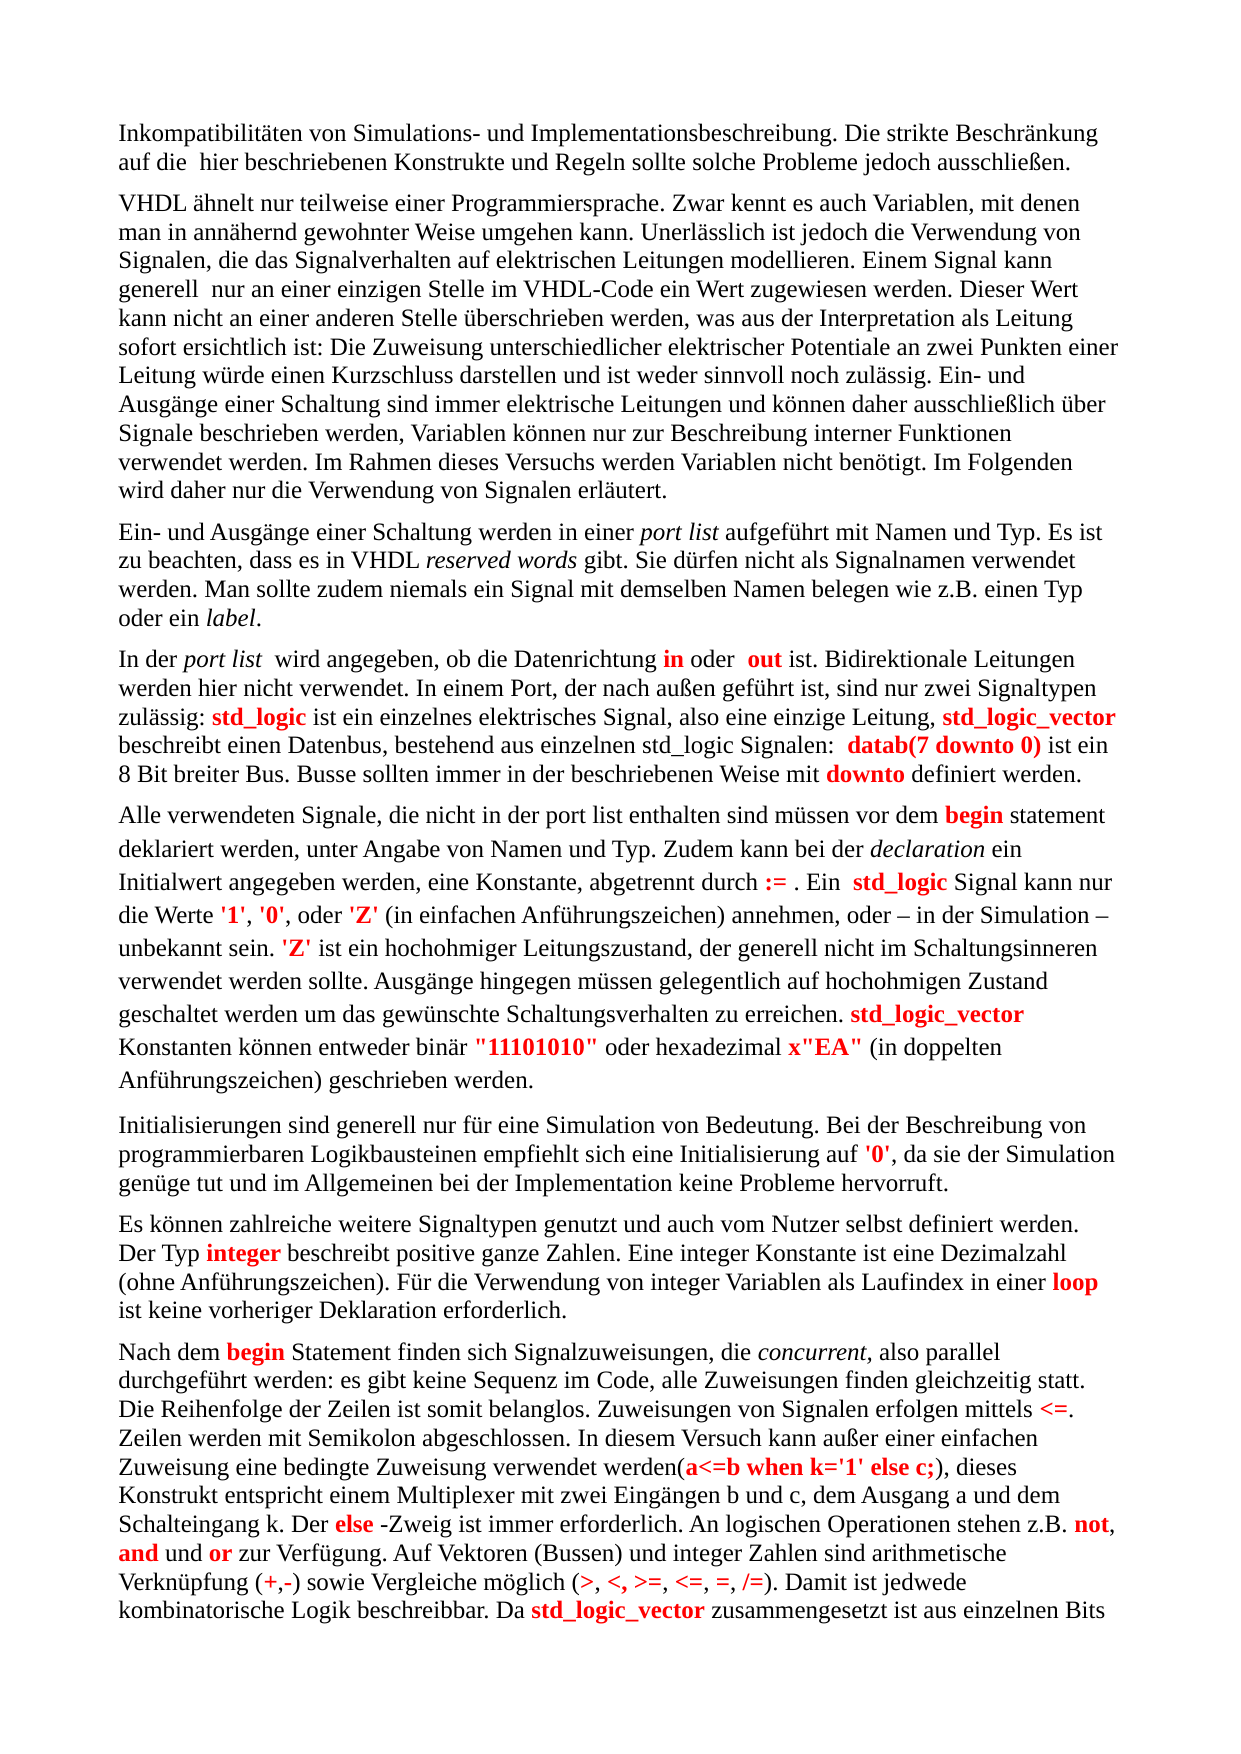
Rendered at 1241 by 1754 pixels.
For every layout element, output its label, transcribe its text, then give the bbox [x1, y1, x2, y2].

text VHDL ähnelt nur teilweise einer Programmiersprache. Zwar kennt es auch Variablen, mit denen man in annähernd gewohnter Weise umgehen kann. Unerlässlich ist jedoch die Verwendung von Signalen, die das Signalverhalten auf elektrischen Leitungen modellieren. Einem Signal kann generell nur an einer einzigen Stelle im VHDL-Code ein Wert zugewiesen werden. Dieser Wert kann nicht an einer anderen Stelle überschrieben werden, was aus der Interpretation als Leitung sofort ersichtlich ist: Die Zuweisung unterschiedlicher elektrischer Potentiale an zwei Punkten einer Leitung würde einen Kurzschluss darstellen und ist weder sinnvoll noch zulässig. Ein- und Ausgänge einer Schaltung sind immer elektrische Leitungen und können daher ausschließlich über Signale beschrieben werden, Variablen können nur zur Beschreibung interner Funktionen verwendet werden. Im Rahmen dieses Versuchs werden Variablen nicht benötigt. Im Folgenden wird daher nur die Verwendung von Signalen erläutert. [118, 188, 1122, 504]
text Alle verwendeten Signale, die nicht in der port list enthalten sind müssen vor dem begin statement deklariert werden, unter Angabe von Namen und Typ. Zudem kann bei der declaration ein Initialwert angegeben werden, eine Konstante, abgetrennt durch := . Ein std_logic Signal kann nur die Werte '1', '0', oder 'Z' (in einfachen Anführungszeichen) annehmen, oder – in der Simulation – unbekannt sein. 'Z' ist ein hochohmiger Leitungszustand, der generell nicht im Schaltungsinneren verwendet werden sollte. Ausgänge hingegen müssen gelegentlich auf hochohmigen Zustand geschaltet werden um das gewünschte Schaltungsverhalten zu erreichen. std_logic_vector Konstanten können entweder binär "11101010" oder hexadezimal x"EA" (in doppelten Anführungszeichen) geschrieben werden. [118, 801, 1122, 1093]
text Nach dem begin Statement finden sich Signalzuweisungen, die concurrent, also parallel durchgeführt werden: es gibt keine Sequenz im Code, alle Zuweisungen finden gleichzeitig statt. Die Reihenfolge der Zeilen ist somit belanglos. Zuweisungen von Signalen erfolgen mittels <=. Zeilen werden mit Semikolon abgeschlossen. In diesem Versuch kann außer einer einfachen Zuweisung eine bedingte Zuweisung verwendet werden(a<=b when k='1' else c;), dieses Konstrukt entspricht einem Multiplexer mit zwei Eingängen b und c, dem Ausgang a und dem Schalteingang k. Der else -Zweig ist immer erforderlich. An logischen Operationen stehen z.B. not, and und or zur Verfügung. Auf Vektoren (Bussen) und integer Zahlen sind arithmetische Verknüpfung (+,-) sowie Vergleiche möglich (>, <, >=, <=, =, /=). Damit ist jedwede kombinatorische Logik beschreibbar. Da std_logic_vector zusammengesetzt ist aus einzelnen Bits [118, 1337, 1122, 1624]
text Inkompatibilitäten von Simulations- und Implementationsbeschreibung. Die strikte Beschränkung auf die hier beschriebenen Konstrukte und Regeln sollte solche Probleme jedoch ausschließen. [118, 118, 1122, 176]
text Initialisierungen sind generell nur für eine Simulation von Bedeutung. Bei der Beschreibung von programmierbaren Logikbausteinen empfiehlt sich eine Initialisierung auf '0', da sie der Simulation genüge tut und im Allgemeinen bei der Implementation keine Probleme hervorruft. [118, 1110, 1122, 1197]
text In der port list wird angegeben, ob die Datenrichtung in oder out ist. Bidirektionale Leitungen werden hier nicht verwendet. In einem Port, der nach außen geführt ist, sind nur zwei Signaltypen zulässig: std_logic ist ein einzelnes elektrisches Signal, also eine einzige Leitung, std_logic_vector beschreibt einen Datenbus, bestehend aus einzelnen std_logic Signalen: datab(7 downto 0) ist ein 8 Bit breiter Bus. Busse sollten immer in der beschriebenen Weise mit downto definiert werden. [118, 644, 1122, 788]
text Es können zahlreiche weitere Signaltypen genutzt und auch vom Nutzer selbst definiert werden. Der Typ integer beschreibt positive ganze Zahlen. Eine integer Konstante ist eine Dezimalzahl (ohne Anführungszeichen). Für die Verwendung von integer Variablen als Laufindex in einer loop ist keine vorheriger Deklaration erforderlich. [118, 1209, 1122, 1324]
text Ein- und Ausgänge einer Schaltung werden in einer port list aufgeführt mit Namen und Typ. Es ist zu beachten, dass es in VHDL reserved words gibt. Sie dürfen nicht als Signalnamen verwendet werden. Man sollte zudem niemals ein Signal mit demselben Namen belegen wie z.B. einen Typ oder ein label. [118, 517, 1122, 632]
